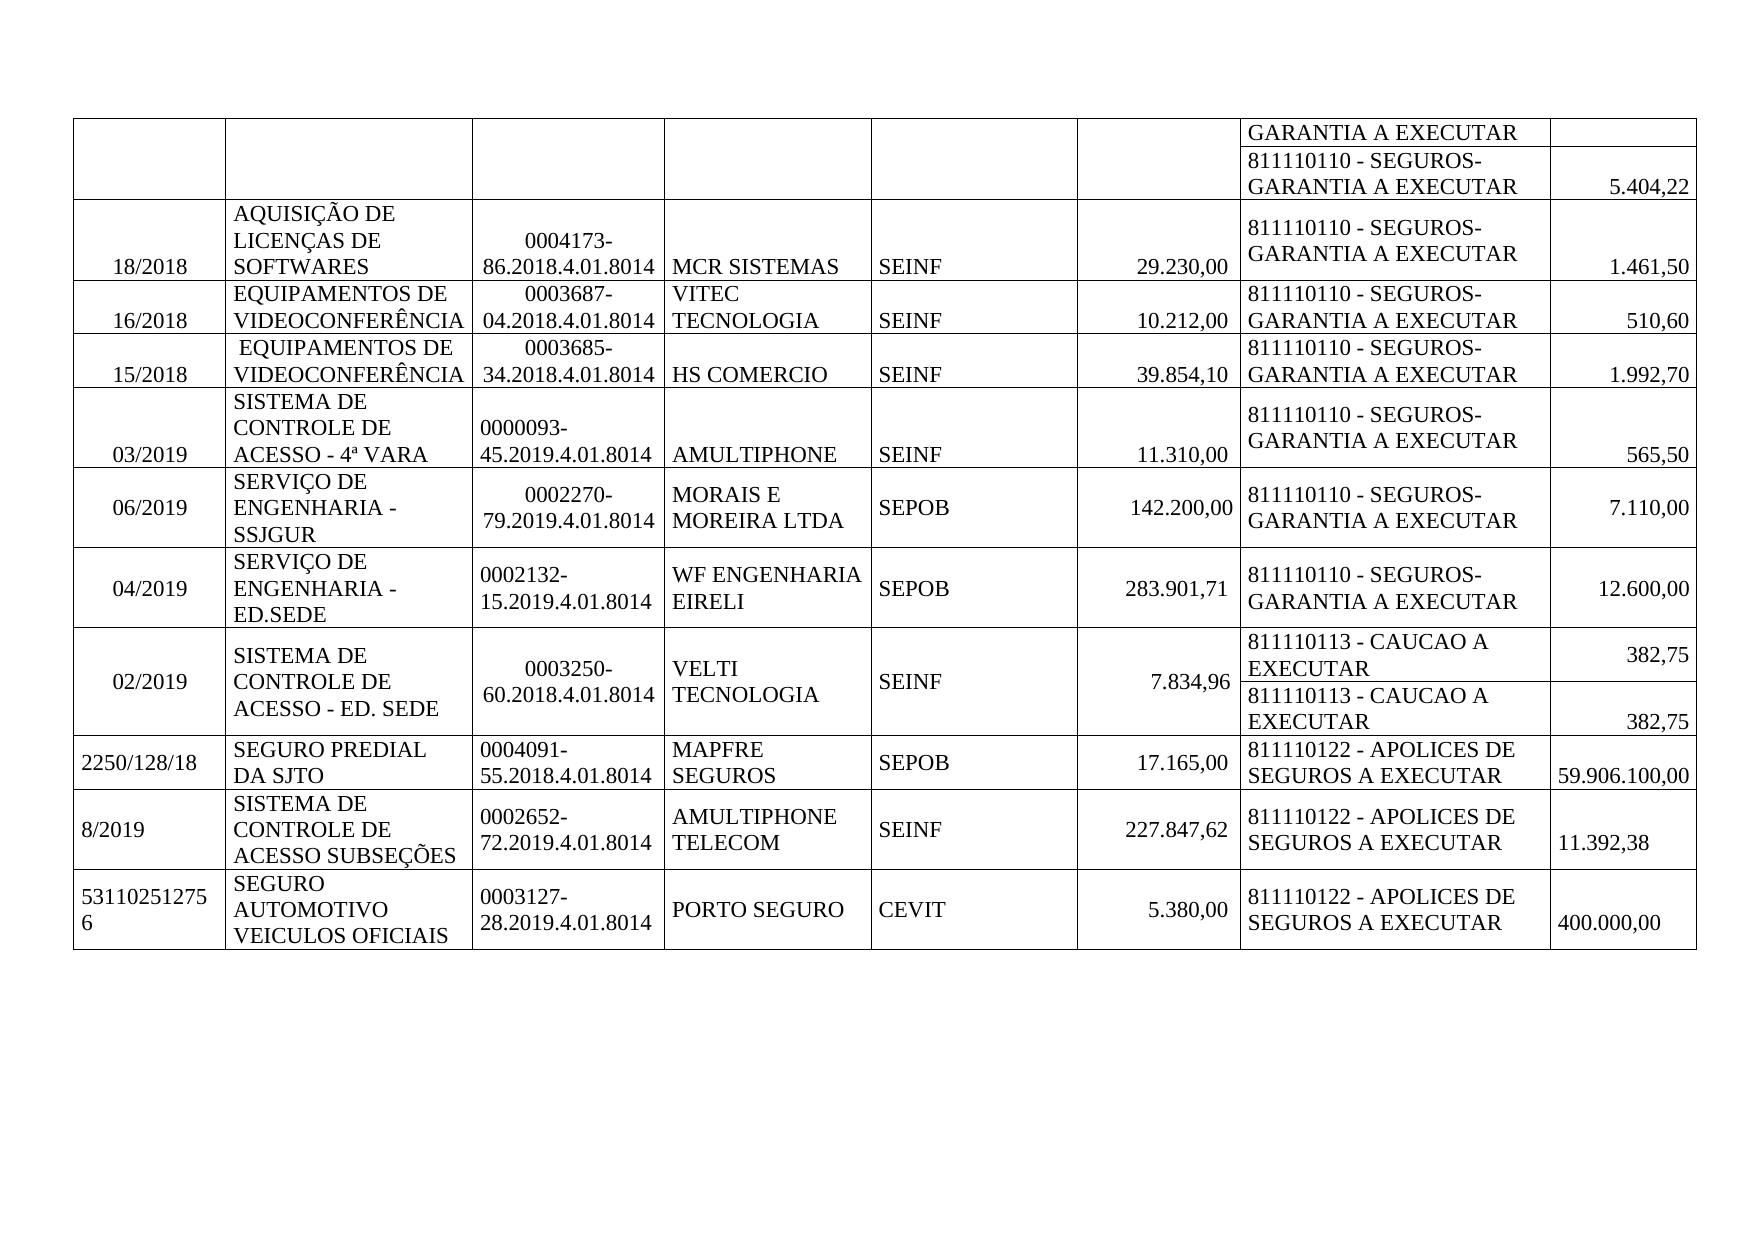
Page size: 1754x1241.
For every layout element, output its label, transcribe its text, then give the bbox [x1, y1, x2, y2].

table_cell 11.392,38 [1551, 790, 1696, 869]
table_cell 811110122 - APOLICES DE SEGUROS A EXECUTAR [1241, 790, 1550, 869]
table_cell EQUIPAMENTOS DE VIDEOCONFERÊNCIA [226, 334, 472, 387]
table_cell 227.847,62 [1078, 790, 1240, 869]
table_cell 0003250-60.2018.4.01.8014 [473, 628, 664, 735]
table_cell 565,50 [1551, 388, 1696, 467]
table_cell 02/2019 [74, 628, 225, 735]
table_cell SEINF [872, 388, 1077, 467]
table_cell EQUIPAMENTOS DE VIDEOCONFERÊNCIA [226, 281, 472, 333]
table_cell 1.461,50 [1551, 200, 1696, 279]
table_cell SEPOB [872, 468, 1077, 547]
table_cell [74, 119, 225, 199]
table_cell SEGURO AUTOMOTIVO VEICULOS OFICIAIS [226, 870, 472, 949]
table_cell 10.212,00 [1078, 281, 1240, 333]
table_cell 811110110 - SEGUROS-GARANTIA A EXECUTAR [1241, 200, 1550, 279]
table_cell 5.404,22 [1551, 147, 1696, 199]
table_cell [473, 119, 664, 199]
table_cell 17.165,00 [1078, 736, 1240, 788]
table_cell 382,75 [1551, 628, 1696, 681]
table_cell 5.380,00 [1078, 870, 1240, 949]
table_cell SEINF [872, 790, 1077, 869]
table_cell 382,75 [1551, 682, 1696, 735]
table_cell 15/2018 [74, 334, 225, 387]
table_cell SISTEMA DE CONTROLE DE ACESSO SUBSEÇÕES [226, 790, 472, 869]
table_cell SEINF [872, 200, 1077, 279]
table_cell MCR SISTEMAS [665, 200, 871, 279]
table_cell 0002132-15.2019.4.01.8014 [473, 548, 664, 627]
table_cell 811110110 - SEGUROS-GARANTIA A EXECUTAR [1241, 548, 1550, 627]
table_cell 04/2019 [74, 548, 225, 627]
table_cell 811110110 - SEGUROS-GARANTIA A EXECUTAR [1241, 281, 1550, 333]
table_cell CEVIT [872, 870, 1077, 949]
table_cell 811110122 - APOLICES DE SEGUROS A EXECUTAR [1241, 736, 1550, 788]
table_cell SEPOB [872, 548, 1077, 627]
table_cell [226, 119, 472, 199]
table_cell HS COMERCIO [665, 334, 871, 387]
table_cell SEINF [872, 281, 1077, 333]
table_cell 7.834,96 [1078, 628, 1240, 735]
table_cell 811110113 - CAUCAO A EXECUTAR [1241, 628, 1550, 681]
table_cell 18/2018 [74, 200, 225, 279]
table_cell SERVIÇO DE ENGENHARIA - SSJGUR [226, 468, 472, 547]
table_cell SEPOB [872, 736, 1077, 788]
table_cell 811110110 - SEGUROS-GARANTIA A EXECUTAR [1241, 334, 1550, 387]
table_cell AQUISIÇÃO DE LICENÇAS DE SOFTWARES [226, 200, 472, 279]
table_cell SISTEMA DE CONTROLE DE ACESSO - ED. SEDE [226, 628, 472, 735]
table_cell SEINF [872, 628, 1077, 735]
table_cell 531102512756 [74, 870, 225, 949]
table_cell SISTEMA DE CONTROLE DE ACESSO - 4ª VARA [226, 388, 472, 467]
table_cell 811110110 - SEGUROS-GARANTIA A EXECUTAR [1241, 388, 1550, 467]
table_cell AMULTIPHONE [665, 388, 871, 467]
table_cell 510,60 [1551, 281, 1696, 333]
table_cell 16/2018 [74, 281, 225, 333]
table_cell GARANTIA A EXECUTAR [1241, 119, 1550, 146]
table_cell 39.854,10 [1078, 334, 1240, 387]
table_cell 400.000,00 [1551, 870, 1696, 949]
table_cell 0002270-79.2019.4.01.8014 [473, 468, 664, 547]
table_cell 1.992,70 [1551, 334, 1696, 387]
table_cell 59.906.100,00 [1551, 736, 1696, 788]
table_cell [1078, 119, 1240, 199]
table_cell AMULTIPHONE TELECOM [665, 790, 871, 869]
table_cell 06/2019 [74, 468, 225, 547]
table_cell [665, 119, 871, 199]
table_cell VELTI TECNOLOGIA [665, 628, 871, 735]
table_cell SERVIÇO DE ENGENHARIA - ED.SEDE [226, 548, 472, 627]
table_cell 811110122 - APOLICES DE SEGUROS A EXECUTAR [1241, 870, 1550, 949]
table_cell 0004173-86.2018.4.01.8014 [473, 200, 664, 279]
table_cell SEGURO PREDIAL DA SJTO [226, 736, 472, 788]
table_cell 142.200,00 [1078, 468, 1240, 547]
table_cell 2250/128/18 [74, 736, 225, 788]
table_cell 7.110,00 [1551, 468, 1696, 547]
table_cell 0004091-55.2018.4.01.8014 [473, 736, 664, 788]
table_cell [1551, 119, 1696, 146]
table_cell [872, 119, 1077, 199]
table_cell 12.600,00 [1551, 548, 1696, 627]
table_cell 0003685-34.2018.4.01.8014 [473, 334, 664, 387]
table_cell 0003127-28.2019.4.01.8014 [473, 870, 664, 949]
table_cell 8/2019 [74, 790, 225, 869]
table_cell 0000093-45.2019.4.01.8014 [473, 388, 664, 467]
table_cell MAPFRE SEGUROS [665, 736, 871, 788]
table_cell 11.310,00 [1078, 388, 1240, 467]
table_cell MORAIS E MOREIRA LTDA [665, 468, 871, 547]
table_cell 811110110 - SEGUROS-GARANTIA A EXECUTAR [1241, 147, 1550, 199]
table_cell SEINF [872, 334, 1077, 387]
table_cell WF ENGENHARIA EIRELI [665, 548, 871, 627]
table_cell 811110110 - SEGUROS-GARANTIA A EXECUTAR [1241, 468, 1550, 547]
table_cell 0003687-04.2018.4.01.8014 [473, 281, 664, 333]
table_cell 29.230,00 [1078, 200, 1240, 279]
table_cell PORTO SEGURO [665, 870, 871, 949]
table_cell 0002652-72.2019.4.01.8014 [473, 790, 664, 869]
table_cell 283.901,71 [1078, 548, 1240, 627]
table_cell 811110113 - CAUCAO A EXECUTAR [1241, 682, 1550, 735]
table_cell VITEC TECNOLOGIA [665, 281, 871, 333]
table_cell 03/2019 [74, 388, 225, 467]
